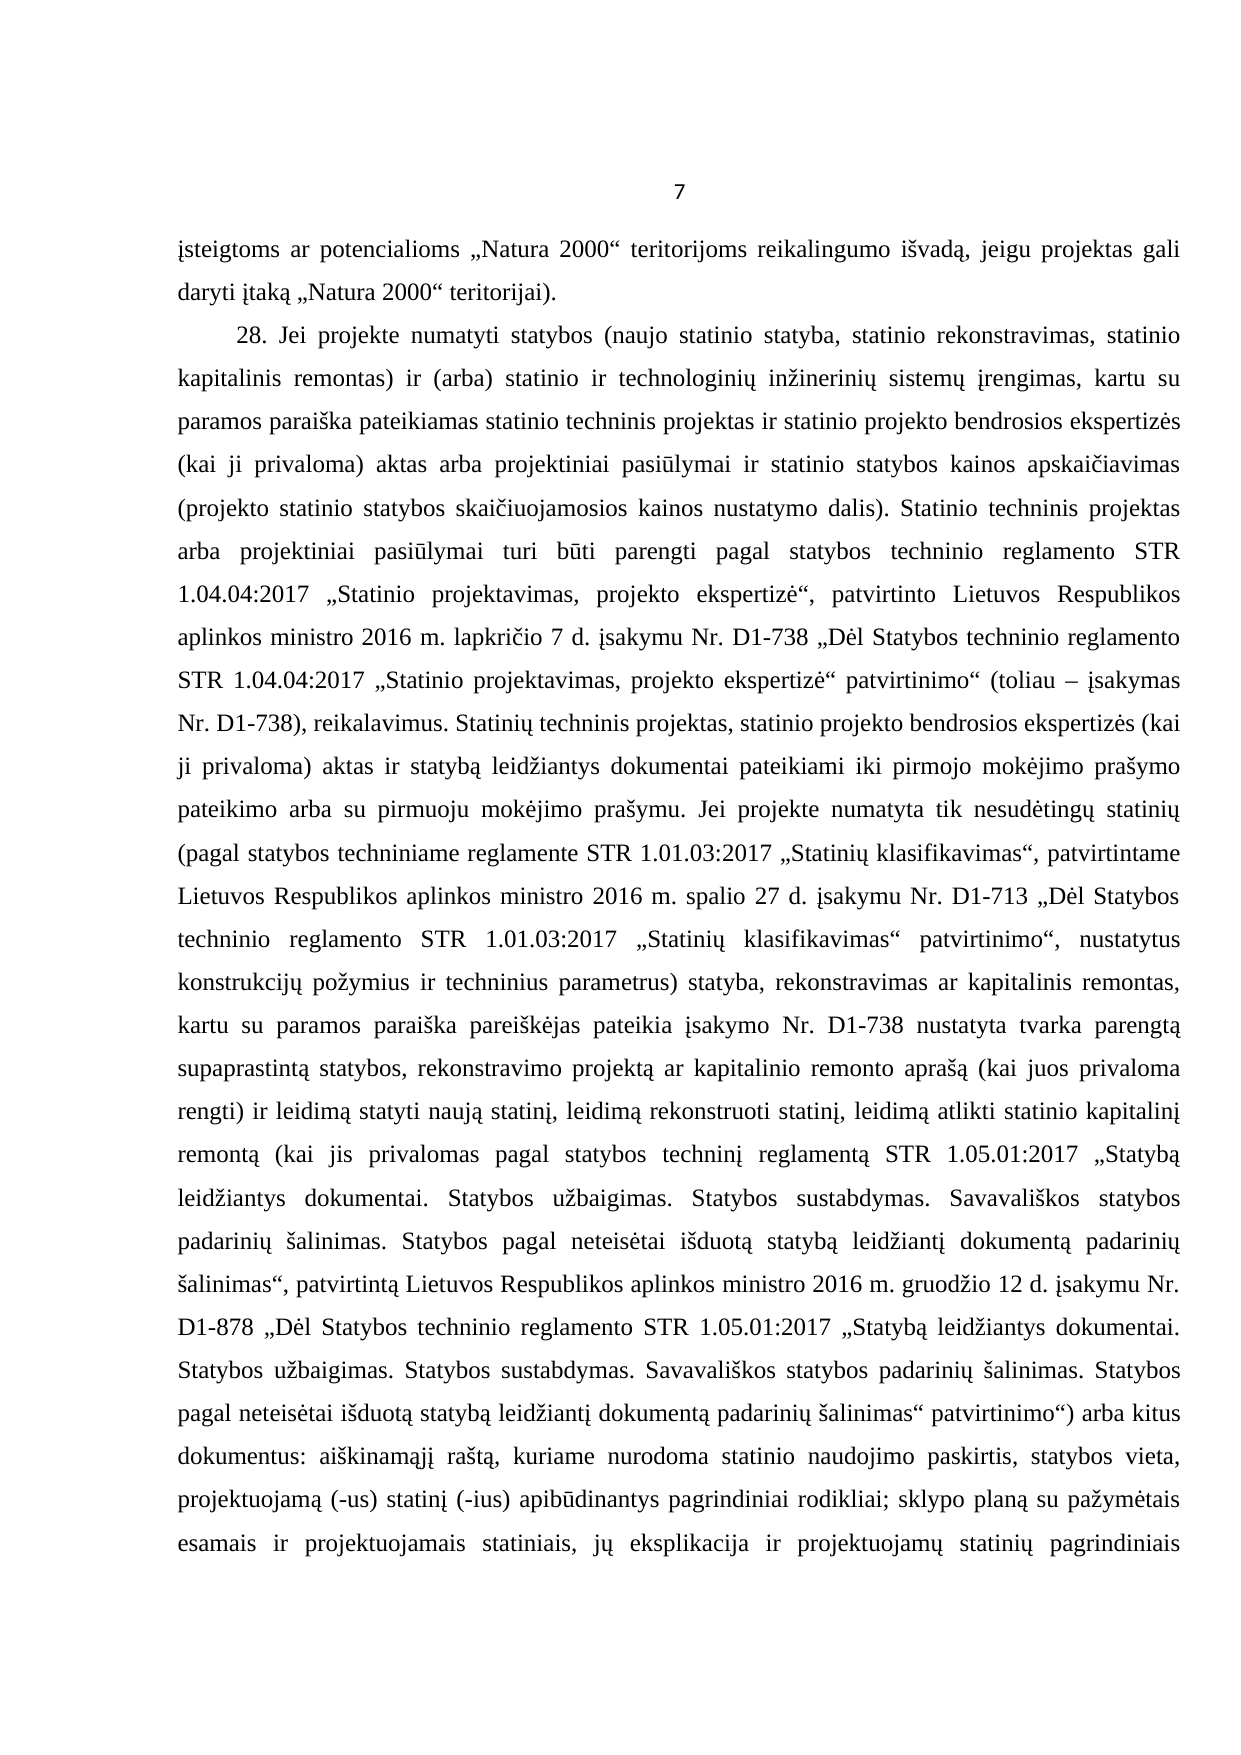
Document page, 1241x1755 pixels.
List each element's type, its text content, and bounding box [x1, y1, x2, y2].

text įsteigtoms ar potencialioms „Natura 2000“ teritorijoms reikalingumo išvadą, jeigu projektas gali daryti įtaką „Natura 2000“ teritorijai). [177, 234, 1181, 306]
text 28. Jei projekte numatyti statybos (naujo statinio statyba, statinio rekonstravimas, statinio kapitalinis remontas) ir (arba) statinio ir technologinių inžinerinių sistemų įrengimas, kartu su paramos paraiška pateikiamas statinio techninis projektas ir statinio projekto bendrosios ekspertizės (kai ji privaloma) aktas arba projektiniai pasiūlymai ir statinio statybos kainos apskaičiavimas (projekto statinio statybos skaičiuojamosios kainos nustatymo dalis). Statinio techninis projektas arba projektiniai pasiūlymai turi būti parengti pagal statybos techninio reglamento STR 1.04.04:2017 „Statinio projektavimas, projekto ekspertizė“, patvirtinto Lietuvos Respublikos aplinkos ministro 2016 m. lapkričio 7 d. įsakymu Nr. D1-738 „Dėl Statybos techninio reglamento STR 1.04.04:2017 „Statinio projektavimas, projekto ekspertizė“ patvirtinimo“ (toliau – įsakymas Nr. D1-738), reikalavimus. Statinių techninis projektas, statinio projekto bendrosios ekspertizės (kai ji privaloma) aktas ir statybą leidžiantys dokumentai pateikiami iki pirmojo mokėjimo prašymo pateikimo arba su pirmuoju mokėjimo prašymu. Jei projekte numatyta tik nesudėtingų statinių (pagal statybos techniniame reglamente STR 1.01.03:2017 „Statinių klasifikavimas“, patvirtintame Lietuvos Respublikos aplinkos ministro 2016 m. spalio 27 d. įsakymu Nr. D1-713 „Dėl Statybos techninio reglamento STR 1.01.03:2017 „Statinių klasifikavimas“ patvirtinimo“, nustatytus konstrukcijų požymius ir techninius parametrus) statyba, rekonstravimas ar kapitalinis remontas, kartu su paramos paraiška pareiškėjas pateikia įsakymo Nr. D1-738 nustatyta tvarka parengtą supaprastintą statybos, rekonstravimo projektą ar kapitalinio remonto aprašą (kai juos privaloma rengti) ir leidimą statyti naują statinį, leidimą rekonstruoti statinį, leidimą atlikti statinio kapitalinį remontą (kai jis privalomas pagal statybos techninį reglamentą STR 1.05.01:2017 „Statybą leidžiantys dokumentai. Statybos užbaigimas. Statybos sustabdymas. Savavališkos statybos padarinių šalinimas. Statybos pagal neteisėtai išduotą statybą leidžiantį dokumentą padarinių šalinimas“, patvirtintą Lietuvos Respublikos aplinkos ministro 2016 m. gruodžio 12 d. įsakymu Nr. D1-878 „Dėl Statybos techninio reglamento STR 1.05.01:2017 „Statybą leidžiantys dokumentai. Statybos užbaigimas. Statybos sustabdymas. Savavališkos statybos padarinių šalinimas. Statybos pagal neteisėtai išduotą statybą leidžiantį dokumentą padarinių šalinimas“ patvirtinimo“) arba kitus dokumentus: aiškinamąjį raštą, kuriame nurodoma statinio naudojimo paskirtis, statybos vieta, projektuojamą (-us) statinį (-ius) apibūdinantys pagrindiniai rodikliai; sklypo planą su pažymėtais esamais ir projektuojamais statiniais, jų eksplikacija ir projektuojamų statinių pagrindiniais [177, 320, 1181, 1556]
